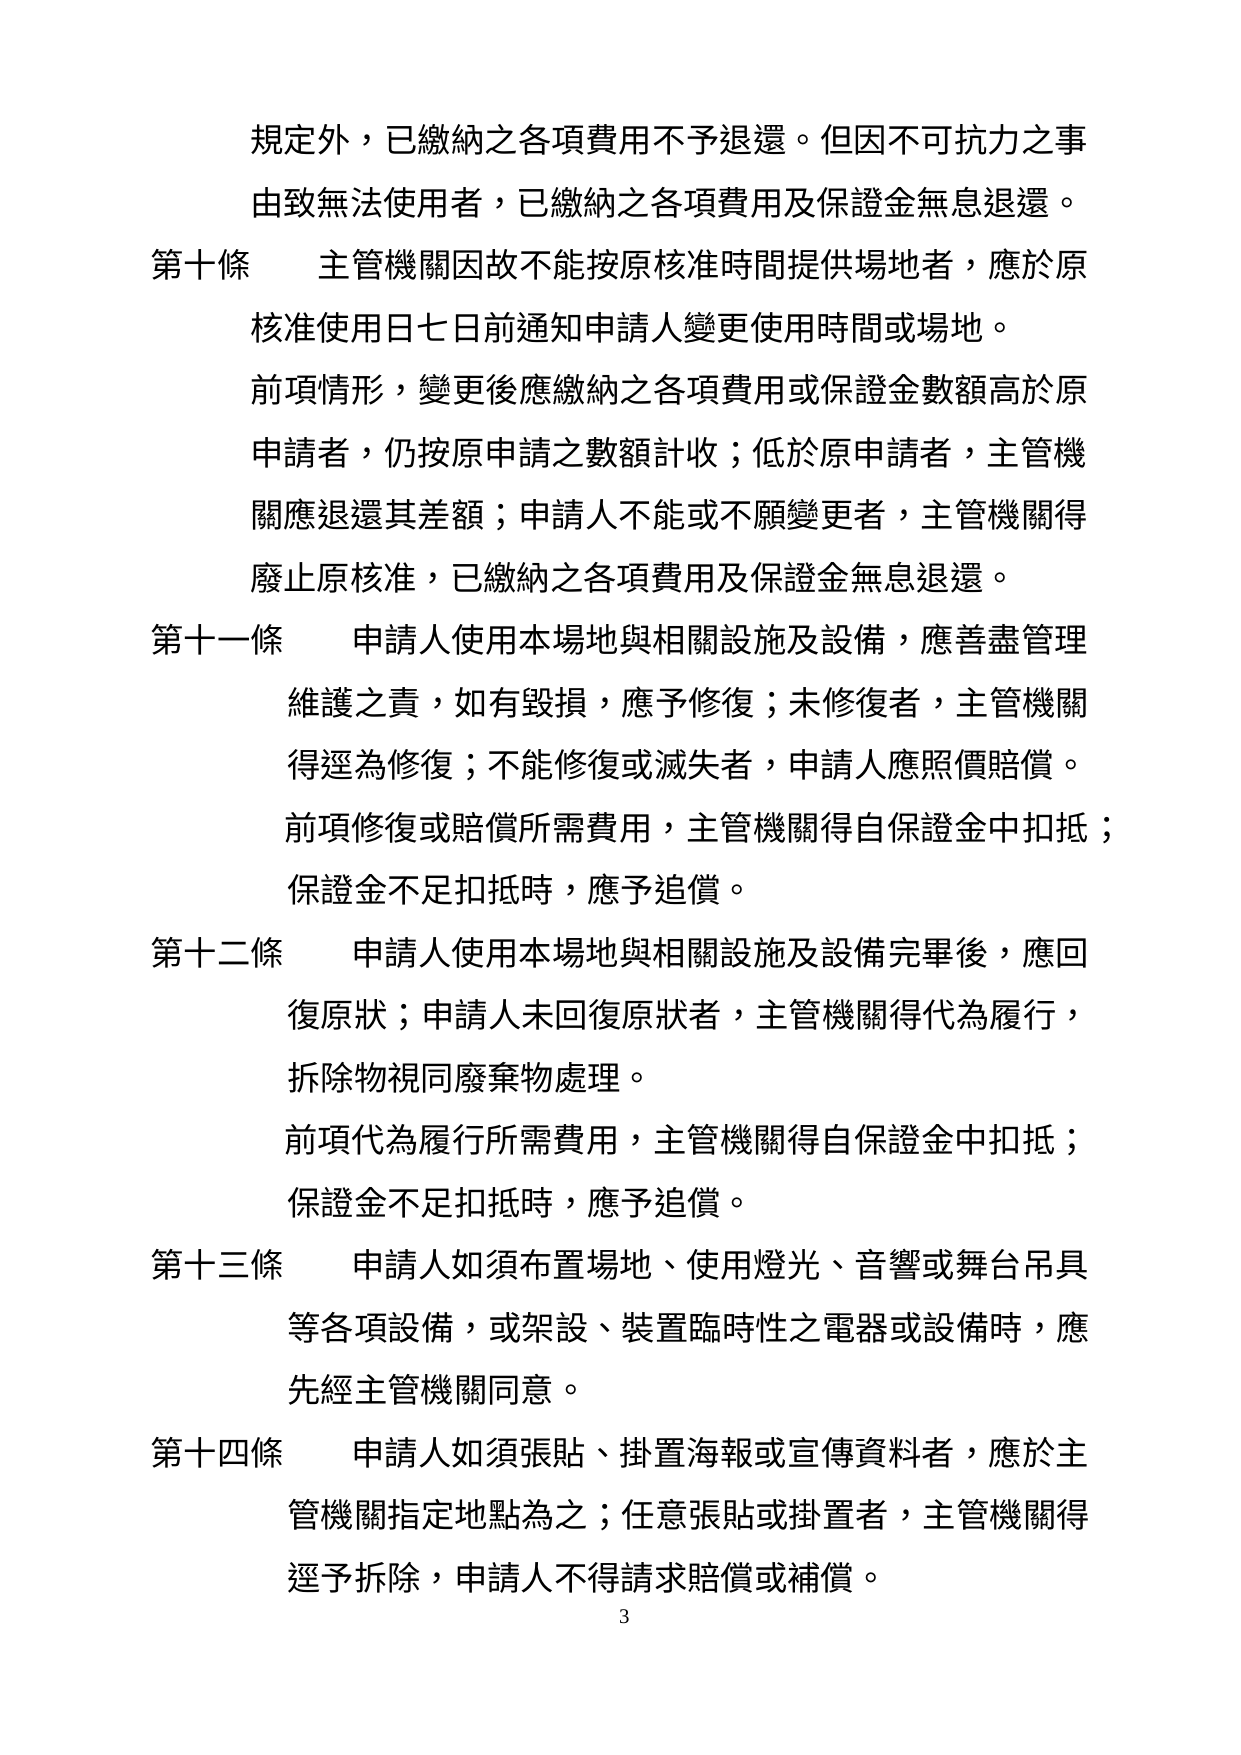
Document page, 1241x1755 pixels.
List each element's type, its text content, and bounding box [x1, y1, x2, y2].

text 前項代為履行所需費用，主管機關得自保證金中扣抵；保證金不足扣抵時，應予追償。 [150, 1096, 1090, 1221]
text 第十二條 申請人使用本場地與相關設施及設備完畢後，應回復原狀；申請人未回復原狀者，主管機關得代為履行，拆除物視同廢棄物處理。 [150, 909, 1090, 1096]
text 第十三條 申請人如須布置場地、使用燈光、音響或舞台吊具等各項設備，或架設、裝置臨時性之電器或設備時，應先經主管機關同意。 [150, 1221, 1090, 1409]
text 前項修復或賠償所需費用，主管機關得自保證金中扣抵；保證金不足扣抵時，應予追償。 [150, 784, 1090, 909]
text 規定外，已繳納之各項費用不予退還。但因不可抗力之事由致無法使用者，已繳納之各項費用及保證金無息退還。 [150, 96, 1090, 221]
text 前項情形，變更後應繳納之各項費用或保證金數額高於原申請者，仍按原申請之數額計收；低於原申請者，主管機關應退還其差額；申請人不能或不願變更者，主管機關得廢止原核准，已繳納之各項費用及保證金無息退還。 [150, 346, 1090, 596]
text 第十四條 申請人如須張貼、掛置海報或宣傳資料者，應於主管機關指定地點為之；任意張貼或掛置者，主管機關得逕予拆除，申請人不得請求賠償或補償。 [150, 1409, 1090, 1596]
text 第十條 主管機關因故不能按原核准時間提供場地者，應於原核准使用日七日前通知申請人變更使用時間或場地。 [150, 221, 1090, 346]
text 第十一條 申請人使用本場地與相關設施及設備，應善盡管理維護之責，如有毀損，應予修復；未修復者，主管機關得逕為修復；不能修復或滅失者，申請人應照價賠償。 [150, 596, 1090, 784]
